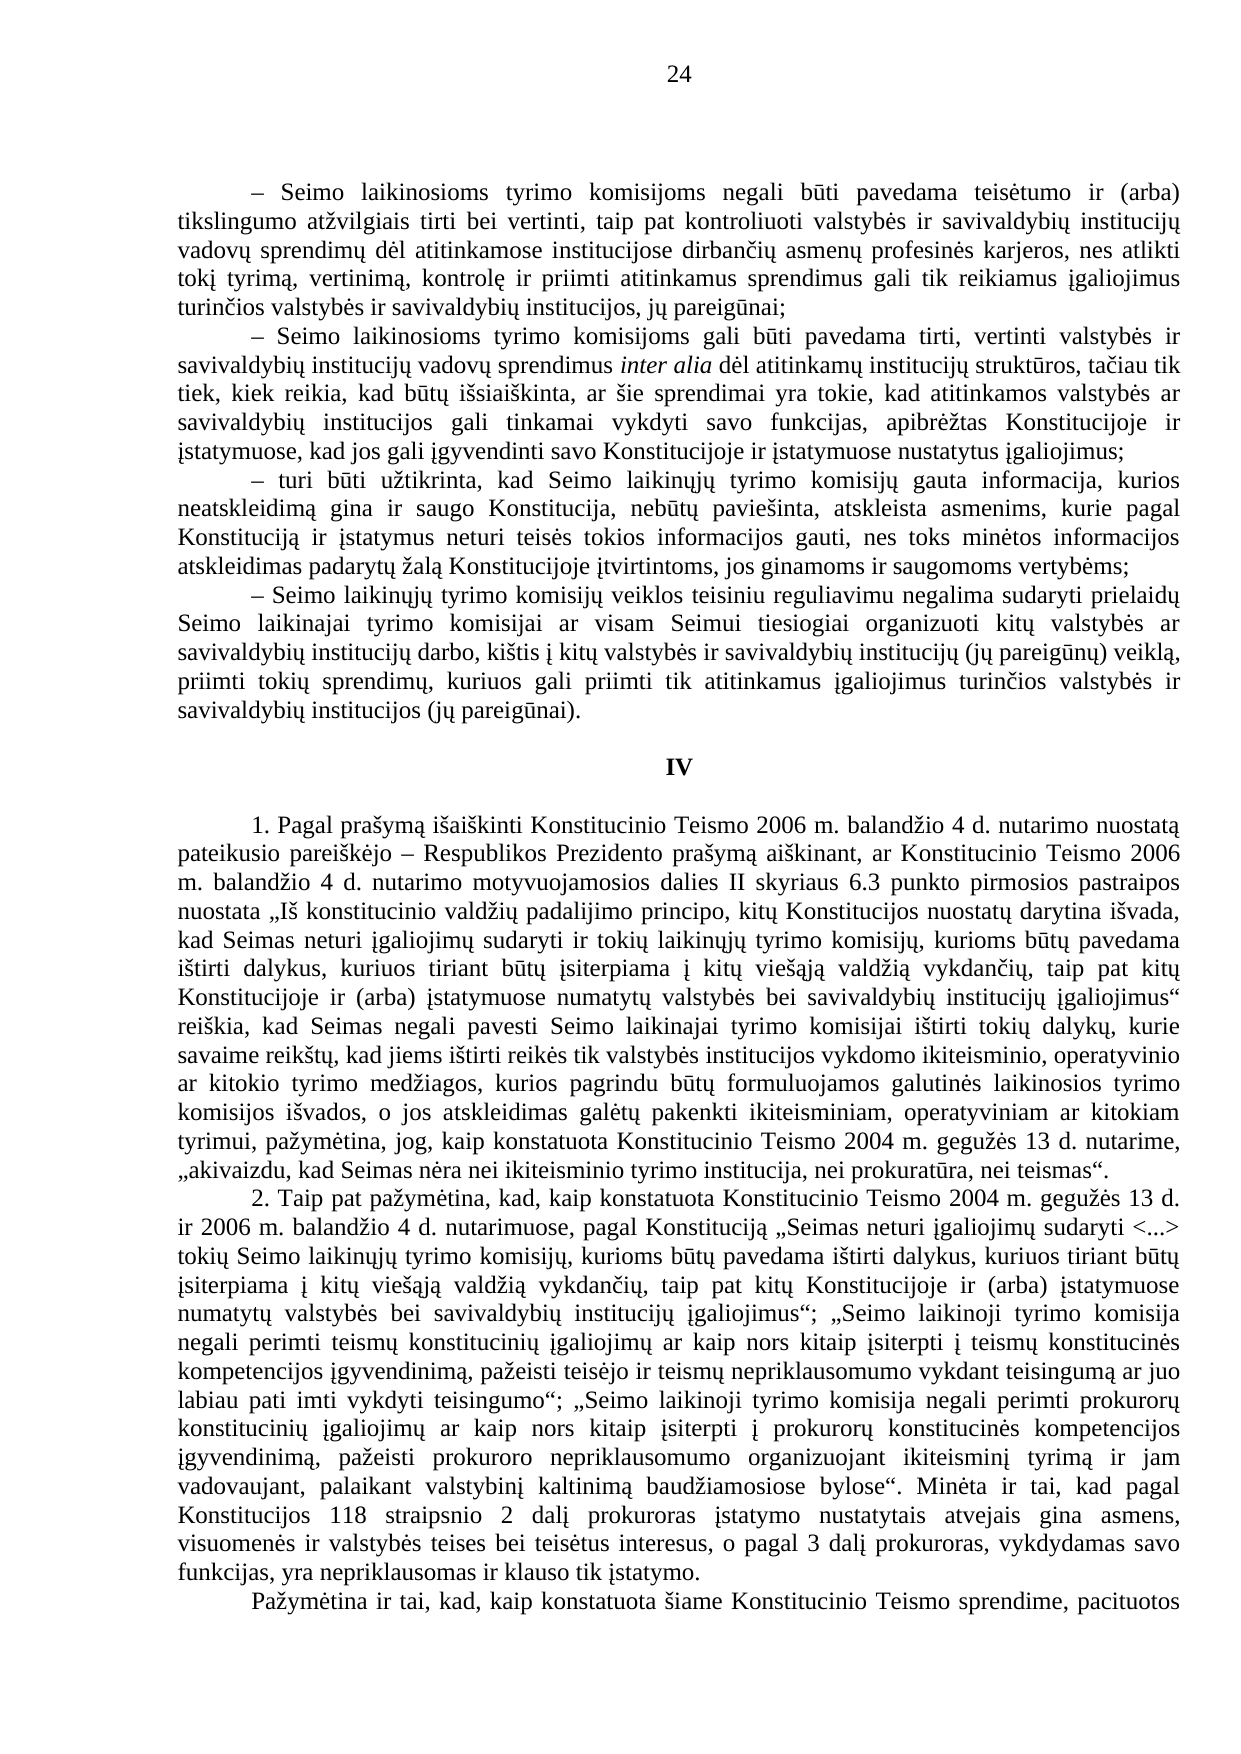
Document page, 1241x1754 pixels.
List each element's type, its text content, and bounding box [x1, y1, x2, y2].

text Pažymėtina ir tai, kad, kaip konstatuota šiame Konstitucinio Teismo sprendime, pacituotos [177, 1586, 1181, 1615]
text 2. Taip pat pažymėtina, kad, kaip konstatuota Konstitucinio Teismo 2004 m. gegužės 13 d. ir 2006 m. balandžio 4 d. nutarimuose, pagal Konstituciją „Seimas neturi įgaliojimų sudaryti <...> tokių Seimo laikinųjų tyrimo komisijų, kurioms būtų pavedama ištirti dalykus, kuriuos tiriant būtų įsiterpiama į kitų viešąją valdžią vykdančių, taip pat kitų Konstitucijoje ir (arba) įstatymuose numatytų valstybės bei savivaldybių institucijų įgaliojimus“; „Seimo laikinoji tyrimo komisija negali perimti teismų konstitucinių įgaliojimų ar kaip nors kitaip įsiterpti į teismų konstitucinės kompetencijos įgyvendinimą, pažeisti teisėjo ir teismų nepriklausomumo vykdant teisingumą ar juo labiau pati imti vykdyti teisingumo“; „Seimo laikinoji tyrimo komisija negali perimti prokurorų konstitucinių įgaliojimų ar kaip nors kitaip įsiterpti į prokurorų konstitucinės kompetencijos įgyvendinimą, pažeisti prokuroro nepriklausomumo organizuojant ikiteisminį tyrimą ir jam vadovaujant, palaikant valstybinį kaltinimą baudžiamosiose bylose“. Minėta ir tai, kad pagal Konstitucijos 118 straipsnio 2 dalį prokuroras įstatymo nustatytais atvejais gina asmens, visuomenės ir valstybės teises bei teisėtus interesus, o pagal 3 dalį prokuroras, vykdydamas savo funkcijas, yra nepriklausomas ir klauso tik įstatymo. [177, 1183, 1181, 1586]
text IV [177, 752, 1181, 781]
text 1. Pagal prašymą išaiškinti Konstitucinio Teismo 2006 m. balandžio 4 d. nutarimo nuostatą pateikusio pareiškėjo – Respublikos Prezidento prašymą aiškinant, ar Konstitucinio Teismo 2006 m. balandžio 4 d. nutarimo motyvuojamosios dalies II skyriaus 6.3 punkto pirmosios pastraipos nuostata „Iš konstitucinio valdžių padalijimo principo, kitų Konstitucijos nuostatų darytina išvada, kad Seimas neturi įgaliojimų sudaryti ir tokių laikinųjų tyrimo komisijų, kurioms būtų pavedama ištirti dalykus, kuriuos tiriant būtų įsiterpiama į kitų viešąją valdžią vykdančių, taip pat kitų Konstitucijoje ir (arba) įstatymuose numatytų valstybės bei savivaldybių institucijų įgaliojimus“ reiškia, kad Seimas negali pavesti Seimo laikinajai tyrimo komisijai ištirti tokių dalykų, kurie savaime reikštų, kad jiems ištirti reikės tik valstybės institucijos vykdomo ikiteisminio, operatyvinio ar kitokio tyrimo medžiagos, kurios pagrindu būtų formuluojamos galutinės laikinosios tyrimo komisijos išvados, o jos atskleidimas galėtų pakenkti ikiteisminiam, operatyviniam ar kitokiam tyrimui, pažymėtina, jog, kaip konstatuota Konstitucinio Teismo 2004 m. gegužės 13 d. nutarime, „akivaizdu, kad Seimas nėra nei ikiteisminio tyrimo institucija, nei prokuratūra, nei teismas“. [177, 810, 1181, 1183]
text – Seimo laikinosioms tyrimo komisijoms gali būti pavedama tirti, vertinti valstybės ir savivaldybių institucijų vadovų sprendimus inter alia dėl atitinkamų institucijų struktūros, tačiau tik tiek, kiek reikia, kad būtų išsiaiškinta, ar šie sprendimai yra tokie, kad atitinkamos valstybės ar savivaldybių institucijos gali tinkamai vykdyti savo funkcijas, apibrėžtas Konstitucijoje ir įstatymuose, kad jos gali įgyvendinti savo Konstitucijoje ir įstatymuose nustatytus įgaliojimus; [177, 321, 1181, 465]
text – Seimo laikinosioms tyrimo komisijoms negali būti pavedama teisėtumo ir (arba) tikslingumo atžvilgiais tirti bei vertinti, taip pat kontroliuoti valstybės ir savivaldybių institucijų vadovų sprendimų dėl atitinkamose institucijose dirbančių asmenų profesinės karjeros, nes atlikti tokį tyrimą, vertinimą, kontrolę ir priimti atitinkamus sprendimus gali tik reikiamus įgaliojimus turinčios valstybės ir savivaldybių institucijos, jų pareigūnai; [177, 177, 1181, 321]
text – turi būti užtikrinta, kad Seimo laikinųjų tyrimo komisijų gauta informacija, kurios neatskleidimą gina ir saugo Konstitucija, nebūtų paviešinta, atskleista asmenims, kurie pagal Konstituciją ir įstatymus neturi teisės tokios informacijos gauti, nes toks minėtos informacijos atskleidimas padarytų žalą Konstitucijoje įtvirtintoms, jos ginamoms ir saugomoms vertybėms; [177, 465, 1181, 580]
text – Seimo laikinųjų tyrimo komisijų veiklos teisiniu reguliavimu negalima sudaryti prielaidų Seimo laikinajai tyrimo komisijai ar visam Seimui tiesiogiai organizuoti kitų valstybės ar savivaldybių institucijų darbo, kištis į kitų valstybės ir savivaldybių institucijų (jų pareigūnų) veiklą, priimti tokių sprendimų, kuriuos gali priimti tik atitinkamus įgaliojimus turinčios valstybės ir savivaldybių institucijos (jų pareigūnai). [177, 580, 1181, 723]
